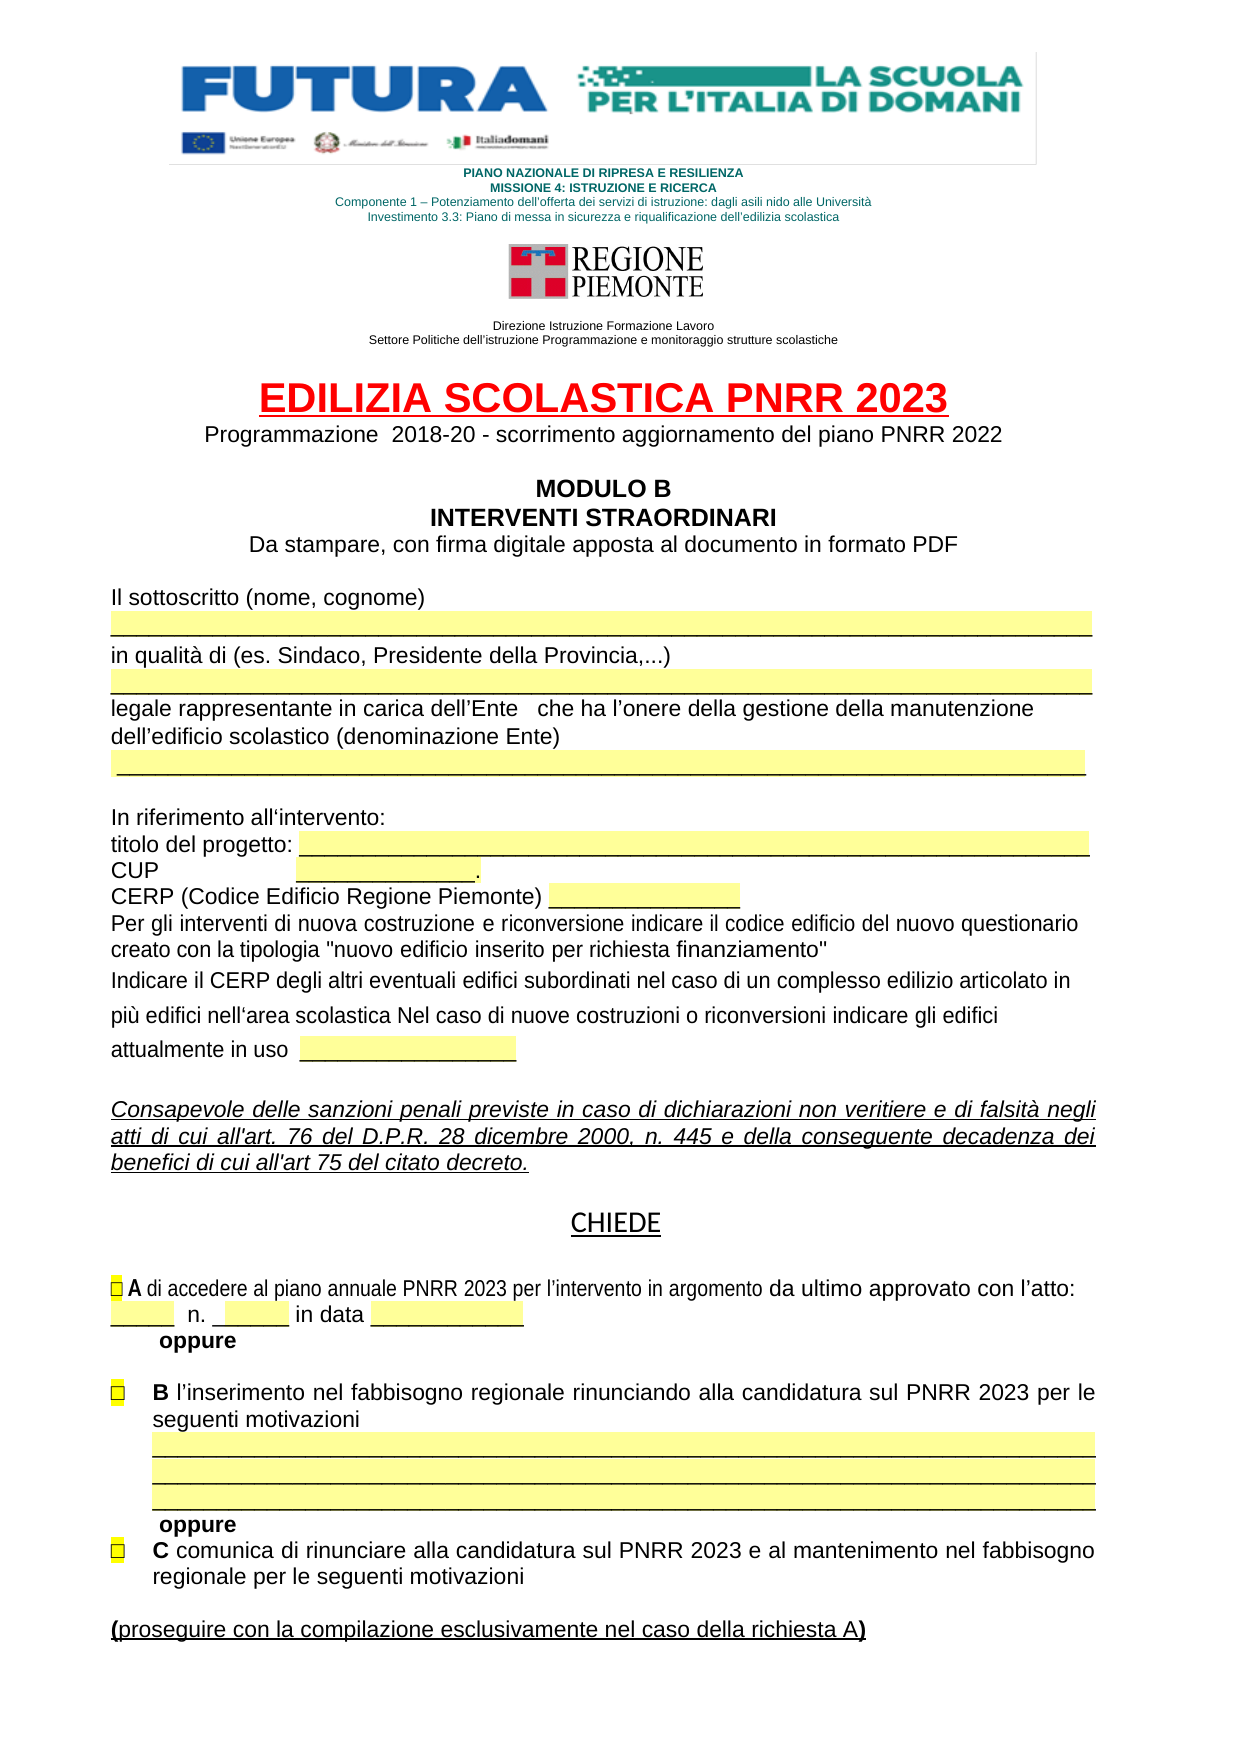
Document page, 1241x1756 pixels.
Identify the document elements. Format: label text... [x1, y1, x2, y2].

text CERP (Codice Edificio Regione Piemonte) _______________ [111, 883, 1096, 909]
text Programmazione 2018-20 - scorrimento aggiornamento del piano PNRR 2022 [111, 421, 1096, 448]
text Indicare il CERP degli altri eventuali edifici subordinati nel caso di un complesso edilizio articolato in più edifici nell‘area scolastica Nel caso di nuove costruzioni o riconversioni indicare gli edifici attualmente in uso _________________ [111, 967, 1089, 1062]
text _____________________________________________________________________________ [111, 611, 1096, 637]
picture [508, 244, 703, 299]
text __________________________________________________________________________ [152, 1458, 1096, 1483]
text Per gli interventi di nuova costruzione e riconversione indicare il codice edificio del nuovo questionario creato con la tipologia "nuovo edificio inserito per richiesta finanziamento" [111, 909, 1078, 962]
text (proseguire con la compilazione esclusivamente nel caso della richiesta A) [111, 1616, 1096, 1642]
text Settore Politiche dell’istruzione Programmazione e monitoraggio strutture scolastiche [111, 333, 1096, 347]
text _____________________________________________________________________________ [111, 669, 1096, 695]
text benefici di cui all'art 75 del citato decreto. [111, 1147, 1096, 1175]
text titolo del progetto: ______________________________________________________________ [111, 831, 1096, 857]
text Investimento 3.3: Piano di messa in sicurezza e riqualificazione dell’edilizia scolastica [111, 209, 1096, 224]
text □ C comunica di rinunciare alla candidatura sul PNRR 2023 e al mantenimento nel fabbisogno regionale per le seguenti motivazioni [111, 1537, 1096, 1590]
text Il sottoscritto (nome, cognome) [111, 584, 1096, 611]
text __________________________________________________________________________ [152, 1432, 1096, 1456]
text CUP ______________. [111, 857, 1096, 883]
text ____________________________________________________________________________ [111, 750, 1089, 777]
text □ B l’inserimento nel fabbisogno regionale rinunciando alla candidatura sul PNRR 2023 per le seguenti motivazioni [111, 1379, 1096, 1432]
text MODULO B [111, 474, 1096, 503]
text In riferimento all‘intervento: [111, 804, 1096, 831]
text Componente 1 – Potenziamento dell’offerta dei servizi di istruzione: dagli asili nido alle Università [111, 195, 1096, 209]
picture [169, 52, 1038, 166]
text Direzione Istruzione Formazione Lavoro [111, 318, 1096, 333]
text __________________________________________________________________________ [152, 1485, 1096, 1509]
text MISSIONE 4: ISTRUZIONE E RICERCA [111, 181, 1096, 195]
text in qualità di (es. Sindaco, Presidente della Provincia,...) [111, 642, 1096, 669]
text Consapevole delle sanzioni penali previste in caso di dichiarazioni non veritiere e di falsità negli [111, 1096, 1096, 1119]
text dell’edificio scolastico (denominazione Ente) [111, 723, 1089, 749]
text legale rappresentante in carica dell’Ente che ha l’onere della gestione della manutenzione [111, 695, 1089, 721]
text □ A di accedere al piano annuale PNRR 2023 per l’intervento in argomento da ultimo approvato con l’atto: _____ n. ______ in data ____________ [111, 1272, 1076, 1327]
text CHIEDE [156, 1203, 1076, 1240]
text oppure [159, 1328, 1076, 1353]
text EDILIZIA SCOLASTICA PNRR 2023 [111, 373, 1096, 421]
text INTERVENTI STRAORDINARI [111, 503, 1096, 531]
text Da stampare, con firma digitale apposta al documento in formato PDF [111, 531, 1096, 558]
text oppure [159, 1512, 1076, 1537]
text atti di cui all'art. 76 del D.P.R. 28 dicembre 2000, n. 445 e della conseguente decadenza dei [111, 1120, 1096, 1145]
text PIANO NAZIONALE DI RIPRESA E RESILIENZA [111, 53, 1096, 181]
